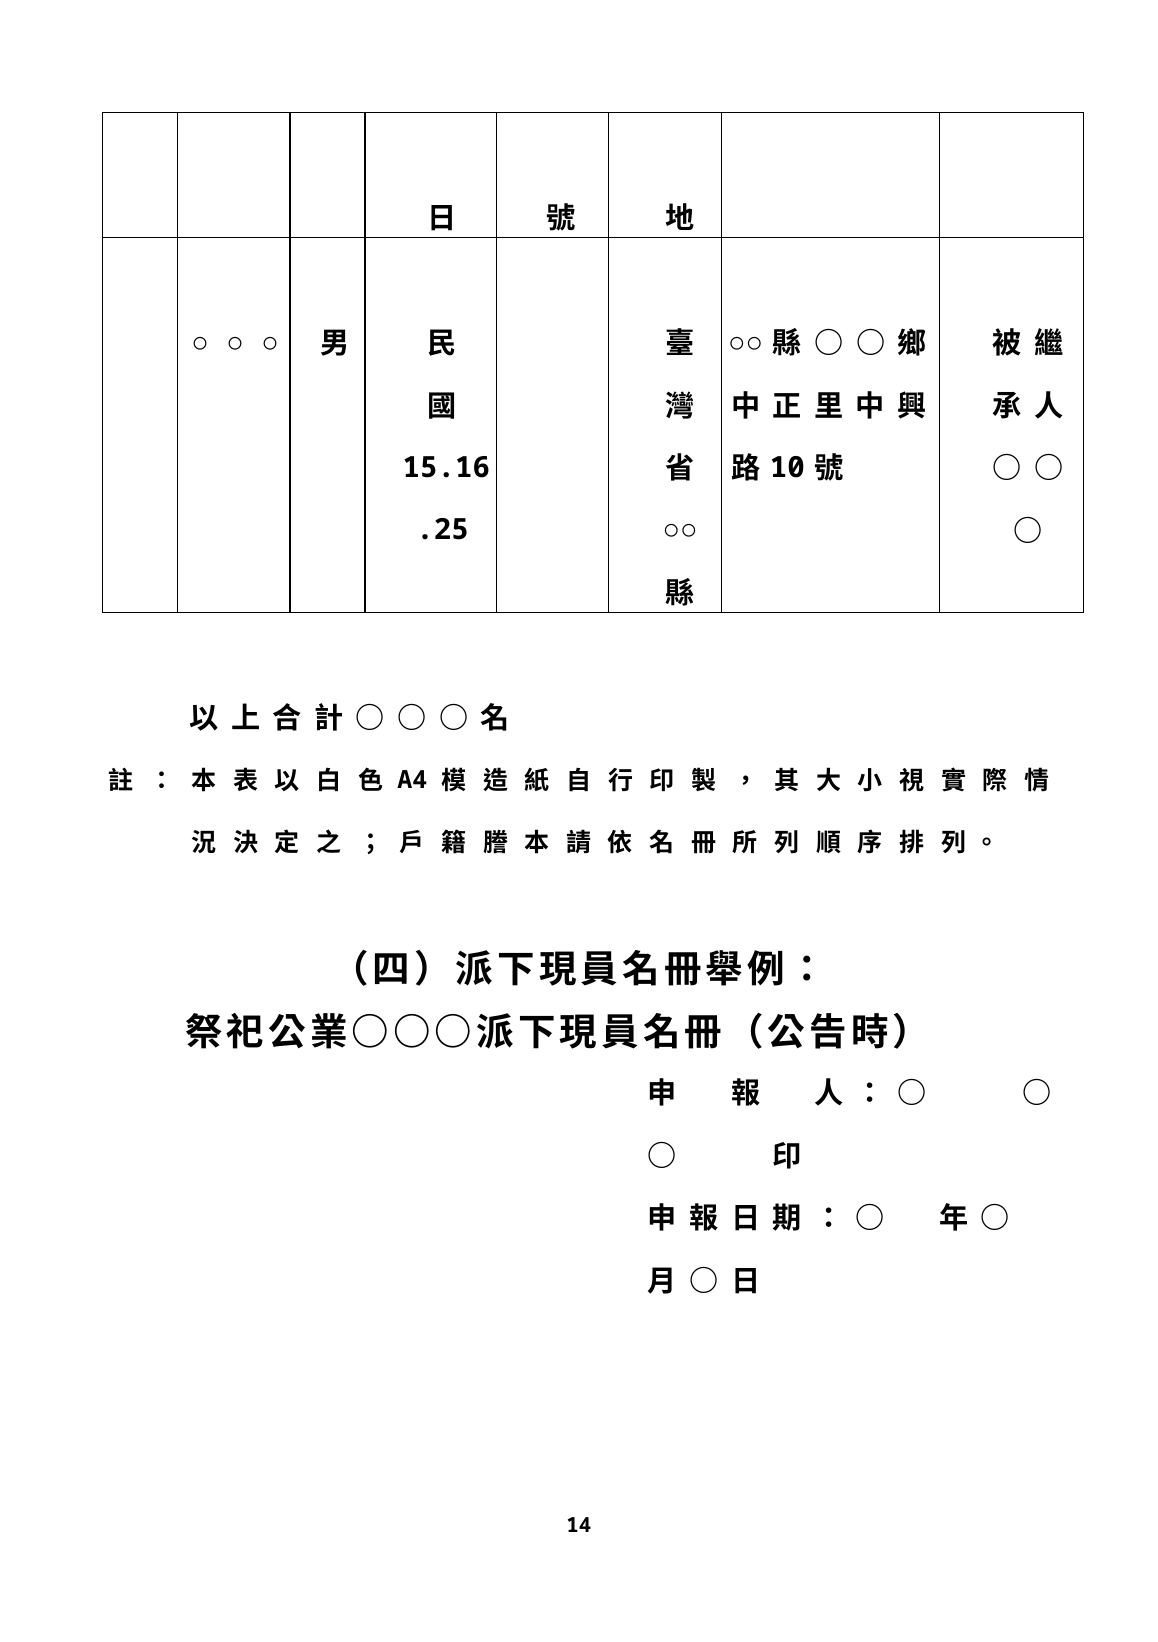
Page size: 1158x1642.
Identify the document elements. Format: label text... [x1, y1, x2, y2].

table_header [291, 113, 364, 237]
text 祭祀公業○○○派下現員名冊（公告時） [143, 987, 1058, 1049]
table_cell 民 國15.16.25 [366, 238, 496, 612]
text （四）派下現員名冊舉例： [99, 924, 1058, 987]
table_cell 被繼承人○○○ [940, 238, 1083, 612]
table_cell [103, 238, 177, 612]
table_header 號 [497, 113, 608, 237]
table_header 日 [366, 113, 496, 237]
table_header [722, 113, 939, 237]
table_cell ○○縣○○鄉中正里中興路10號 [722, 238, 939, 612]
table_header [940, 113, 1083, 237]
table_header [178, 113, 289, 237]
text 以上合計○○○名 [99, 674, 1058, 737]
table_cell 男 [291, 238, 364, 612]
text 註：本表以白色A4模造紙自行印製，其大小視實際情況決定之；戶籍謄本請依名冊所列順序排列。 [99, 737, 1058, 862]
table_cell [497, 238, 608, 612]
table_header 地 [609, 113, 721, 237]
text 申 報 人：○ ○ ○ 印 申報日期：○ 年○ 月○日 [635, 1049, 1058, 1299]
table_header [103, 113, 177, 237]
table_cell ○ ○ ○ [178, 238, 289, 612]
table_cell 臺灣省 ○○縣 [609, 238, 721, 612]
